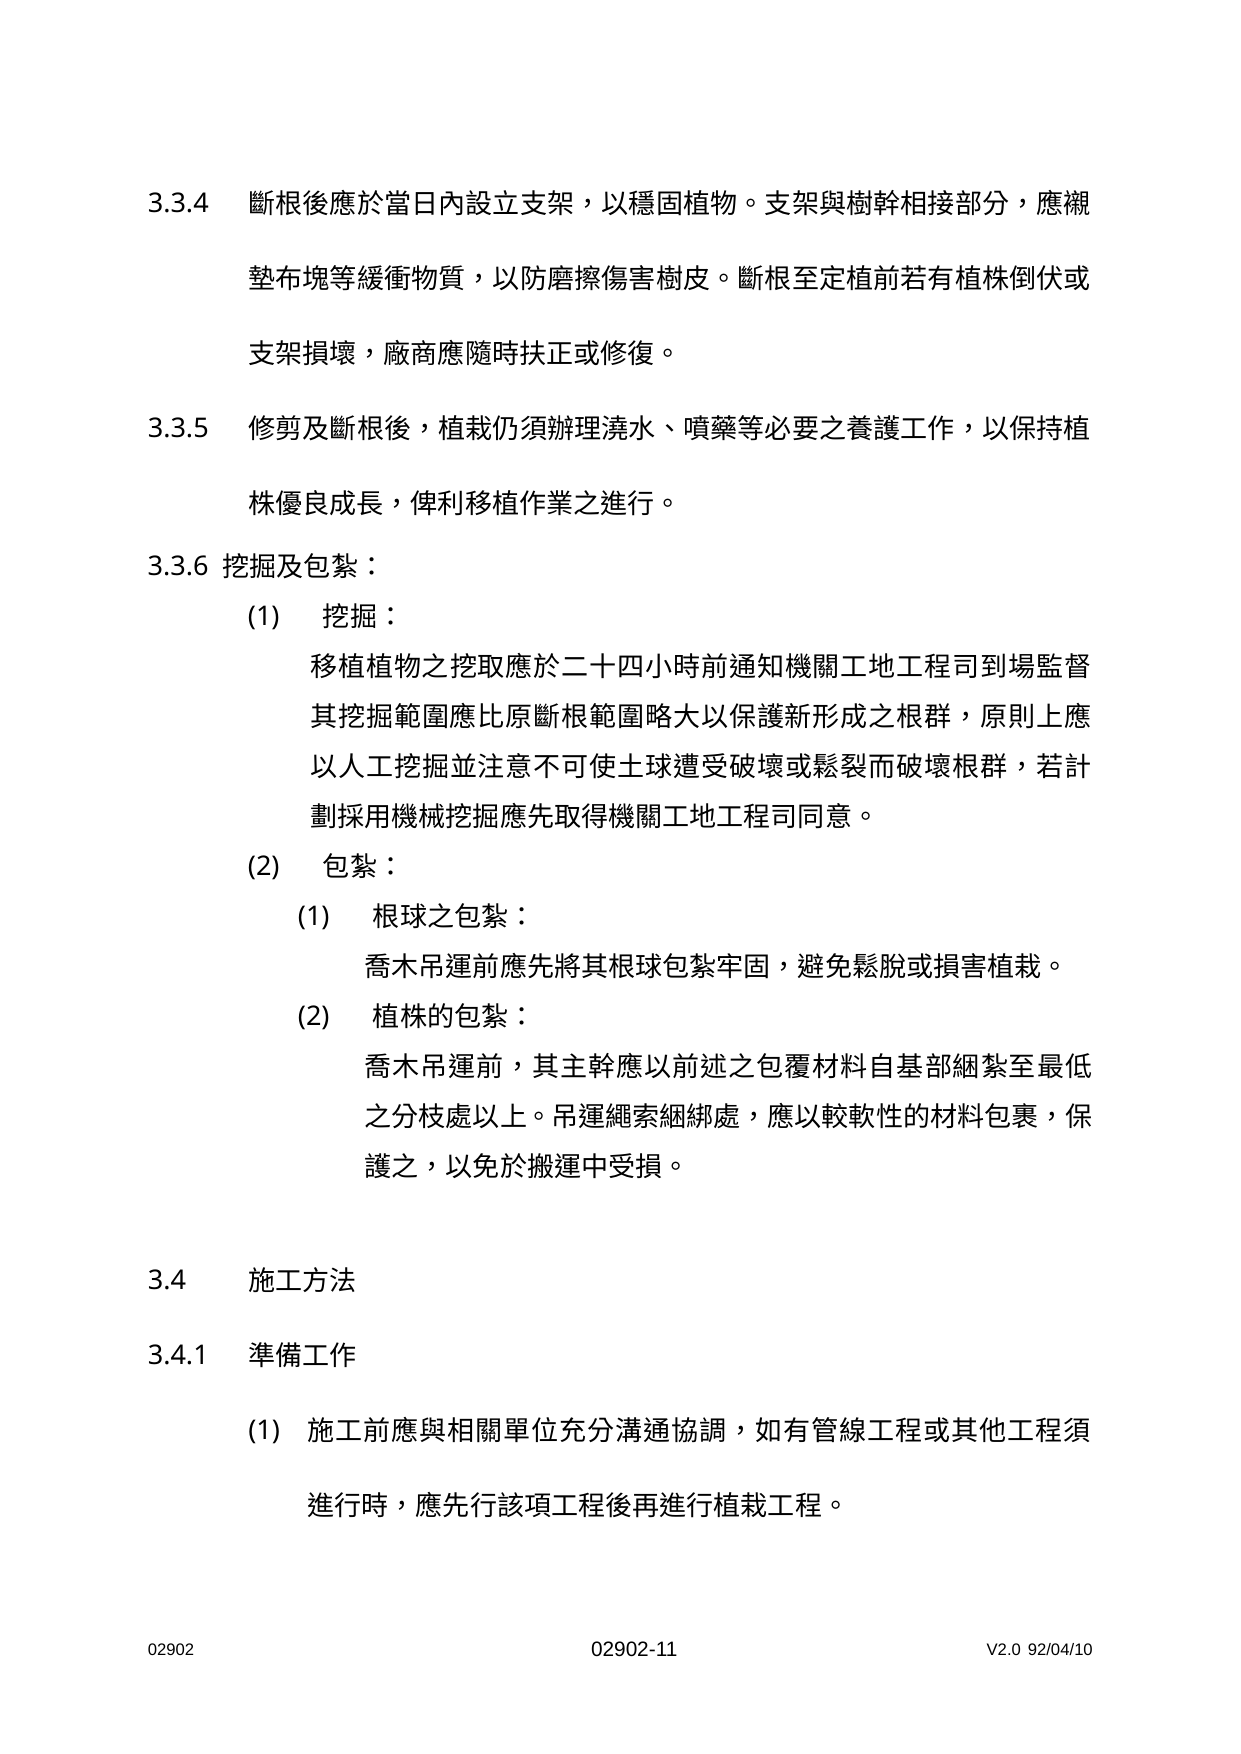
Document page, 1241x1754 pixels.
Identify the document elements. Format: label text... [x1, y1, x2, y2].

text 喬木吊運前，其主幹應以前述之包覆材料自基部綑紮至最低之分枝處以上。吊運繩索綑綁處，應以較軟性的材料包裹，保護之，以免於搬運中受損。 [364, 1039, 1092, 1189]
list 包紮： [248, 839, 1092, 889]
text 3.3.6 挖掘及包紮： [147, 539, 1092, 589]
text 喬木吊運前應先將其根球包紮牢固，避免鬆脫或損害植栽。 [364, 939, 1092, 989]
text 3.4.1 準備工作 [148, 1317, 1092, 1392]
list 植株的包紮： [298, 989, 1092, 1039]
text 3.4 施工方法 [148, 1242, 1092, 1317]
text (1) 施工前應與相關單位充分溝通協調，如有管線工程或其他工程須進行時，應先行該項工程後再進行植栽工程。 [248, 1392, 1092, 1542]
text 移植植物之挖取應於二十四小時前通知機關工地工程司到場監督，其挖掘範圍應比原斷根範圍略大以保護新形成之根群，原則上應以人工挖掘並注意不可使土球遭受破壞或鬆裂而破壞根群，若計劃採用機械挖掘應先取得機關工地工程司同意。 [310, 639, 1092, 839]
list 挖掘： [248, 589, 1092, 639]
text 3.3.5 修剪及斷根後，植栽仍須辦理澆水、噴藥等必要之養護工作，以保持植株優良成長，俾利移植作業之進行。 [148, 389, 1092, 539]
list 根球之包紮： [298, 889, 1092, 939]
text 3.3.4 斷根後應於當日內設立支架，以穩固植物。支架與樹幹相接部分，應襯墊布塊等緩衝物質，以防磨擦傷害樹皮。斷根至定植前若有植株倒伏或支架損壞，廠商應隨時扶正或修復。 [148, 164, 1092, 389]
